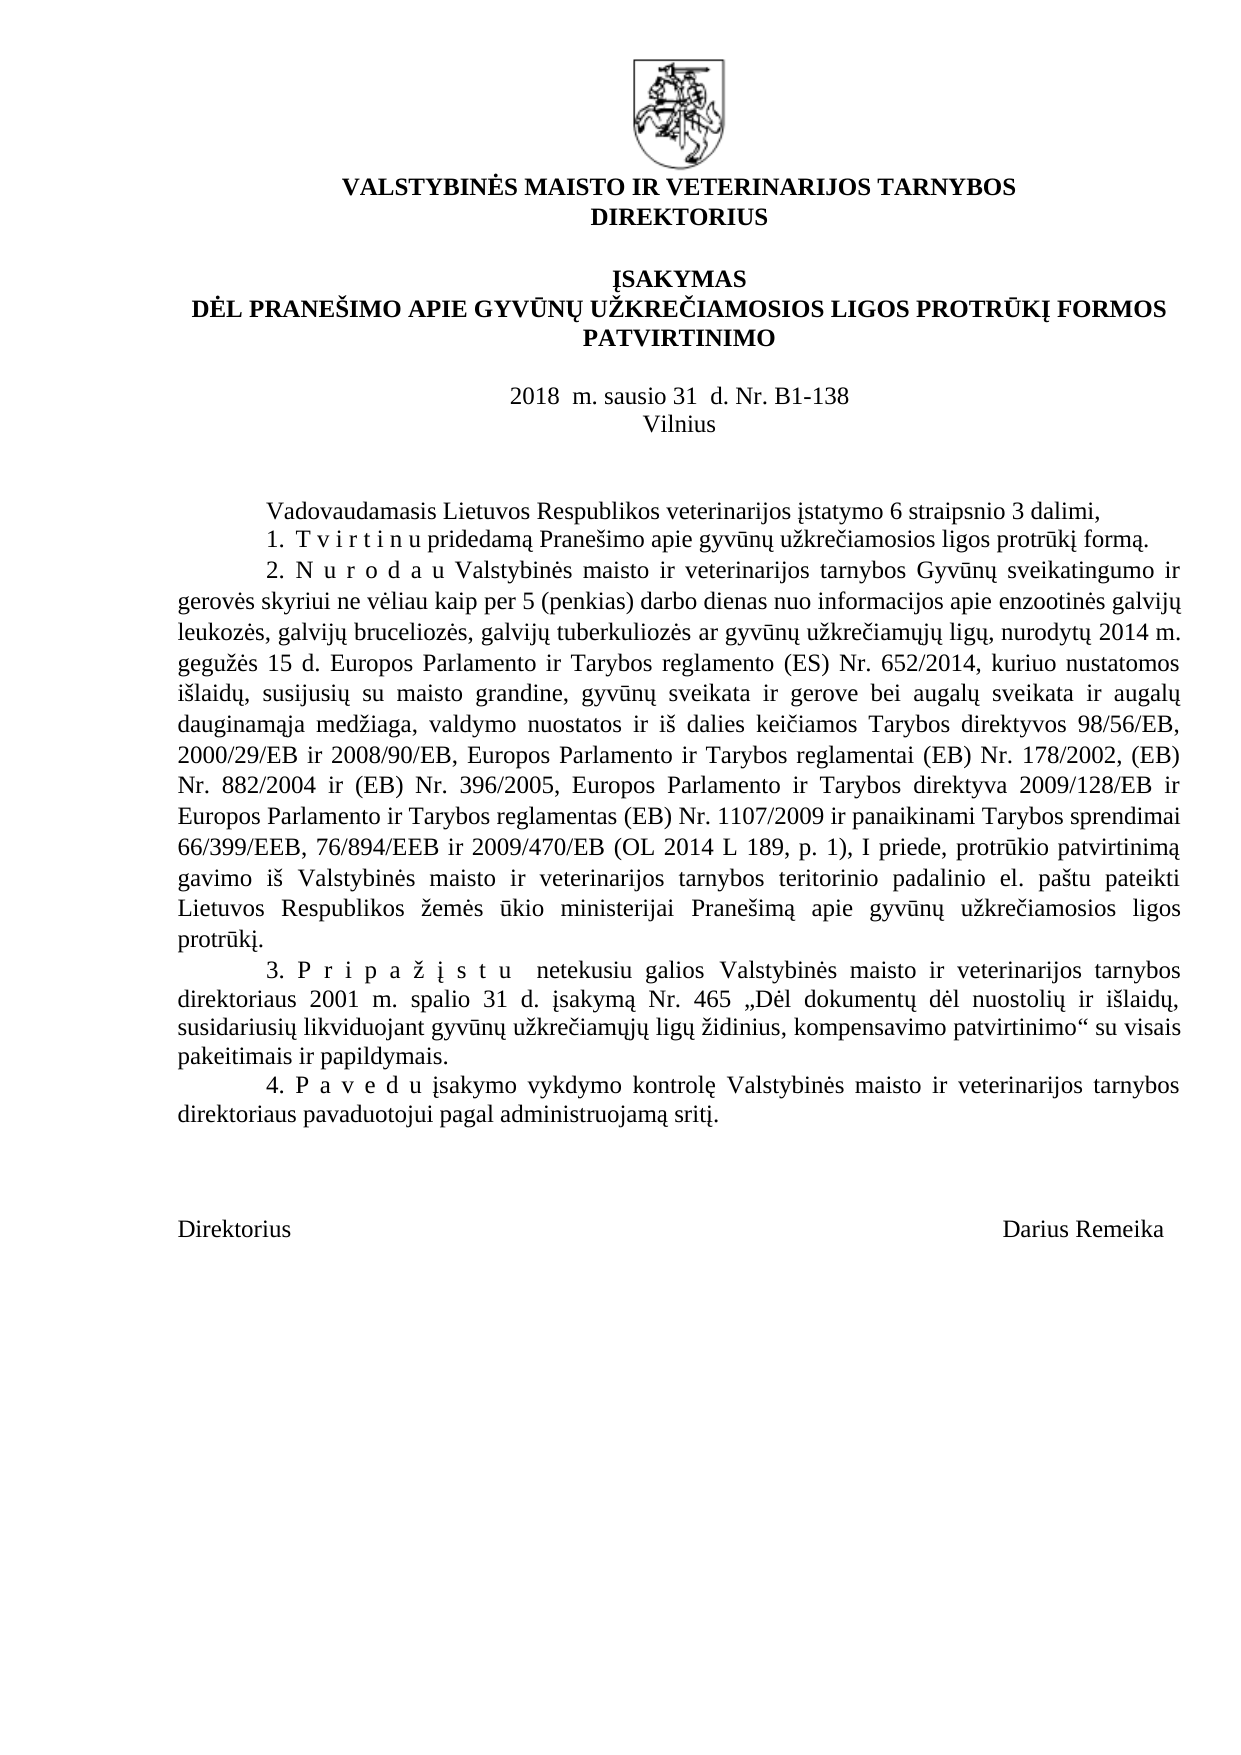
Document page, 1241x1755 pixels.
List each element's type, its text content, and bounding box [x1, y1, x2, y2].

text Direktorius Darius Remeika [177, 1214, 1181, 1242]
text 4. P a v e d u įsakymo vykdymo kontrolę Valstybinės maisto ir veterinarijos tarnybos direktoriaus pavaduotojui pagal administruojamą sritį. [177, 1070, 1181, 1127]
text 2018 m. sausio 31 d. Nr. B1-138 [177, 381, 1181, 409]
text Vilnius [177, 409, 1181, 438]
text 2. N u r o d a u Valstybinės maisto ir veterinarijos tarnybos Gyvūnų sveikatingumo ir gerovės skyriui ne vėliau kaip per 5 (penkias) darbo dienas nuo informacijos apie enzootinės galvijų leukozės, galvijų bruceliozės, galvijų tuberkuliozės ar gyvūnų užkrečiamųjų ligų, nurodytų 2014 m. gegužės 15 d. Europos Parlamento ir Tarybos reglamento (ES) Nr. 652/2014, kuriuo nustatomos išlaidų, susijusių su maisto grandine, gyvūnų sveikata ir gerove bei augalų sveikata ir augalų dauginamąja medžiaga, valdymo nuostatos ir iš dalies keičiamos Tarybos direktyvos 98/56/EB, 2000/29/EB ir 2008/90/EB, Europos Parlamento ir Tarybos reglamentai (EB) Nr. 178/2002, (EB) Nr. 882/2004 ir (EB) Nr. 396/2005, Europos Parlamento ir Tarybos direktyva 2009/128/EB ir Europos Parlamento ir Tarybos reglamentas (EB) Nr. 1107/2009 ir panaikinami Tarybos sprendimai 66/399/EEB, 76/894/EEB ir 2009/470/EB (OL 2014 L 189, p. 1), I priede, protrūkio patvirtinimą gavimo iš Valstybinės maisto ir veterinarijos tarnybos teritorinio padalinio el. paštu pateikti Lietuvos Respublikos žemės ūkio ministerijai Pranešimą apie gyvūnų užkrečiamosios ligos protrūkį. [177, 555, 1181, 953]
text VALSTYBINĖS MAISTO IR VETERINARIJOS TARNYBOS [177, 172, 1181, 200]
text DĖL PRANEŠIMO APIE GYVŪNŲ UŽKREČIAMOSIOS LIGOS PROTRŪKĮ FORMOS PATVIRTINIMO [177, 294, 1181, 352]
text ĮSAKYMAS [177, 264, 1181, 292]
text 3. P r i p a ž į s t u netekusiu galios Valstybinės maisto ir veterinarijos tarnybos direktoriaus 2001 m. spalio 31 d. įsakymą Nr. 465 „Dėl dokumentų dėl nuostolių ir išlaidų, susidariusių likviduojant gyvūnų užkrečiamųjų ligų židinius, kompensavimo patvirtinimo“ su visais pakeitimais ir papildymais. [177, 955, 1181, 1070]
text 1. T v i r t i n u pridedamą Pranešimo apie gyvūnų užkrečiamosios ligos protrūkį formą. [177, 524, 1181, 553]
text DIREKTORIUS [177, 202, 1181, 231]
text Vadovaudamasis Lietuvos Respublikos veterinarijos įstatymo 6 straipsnio 3 dalimi, [177, 496, 1181, 524]
